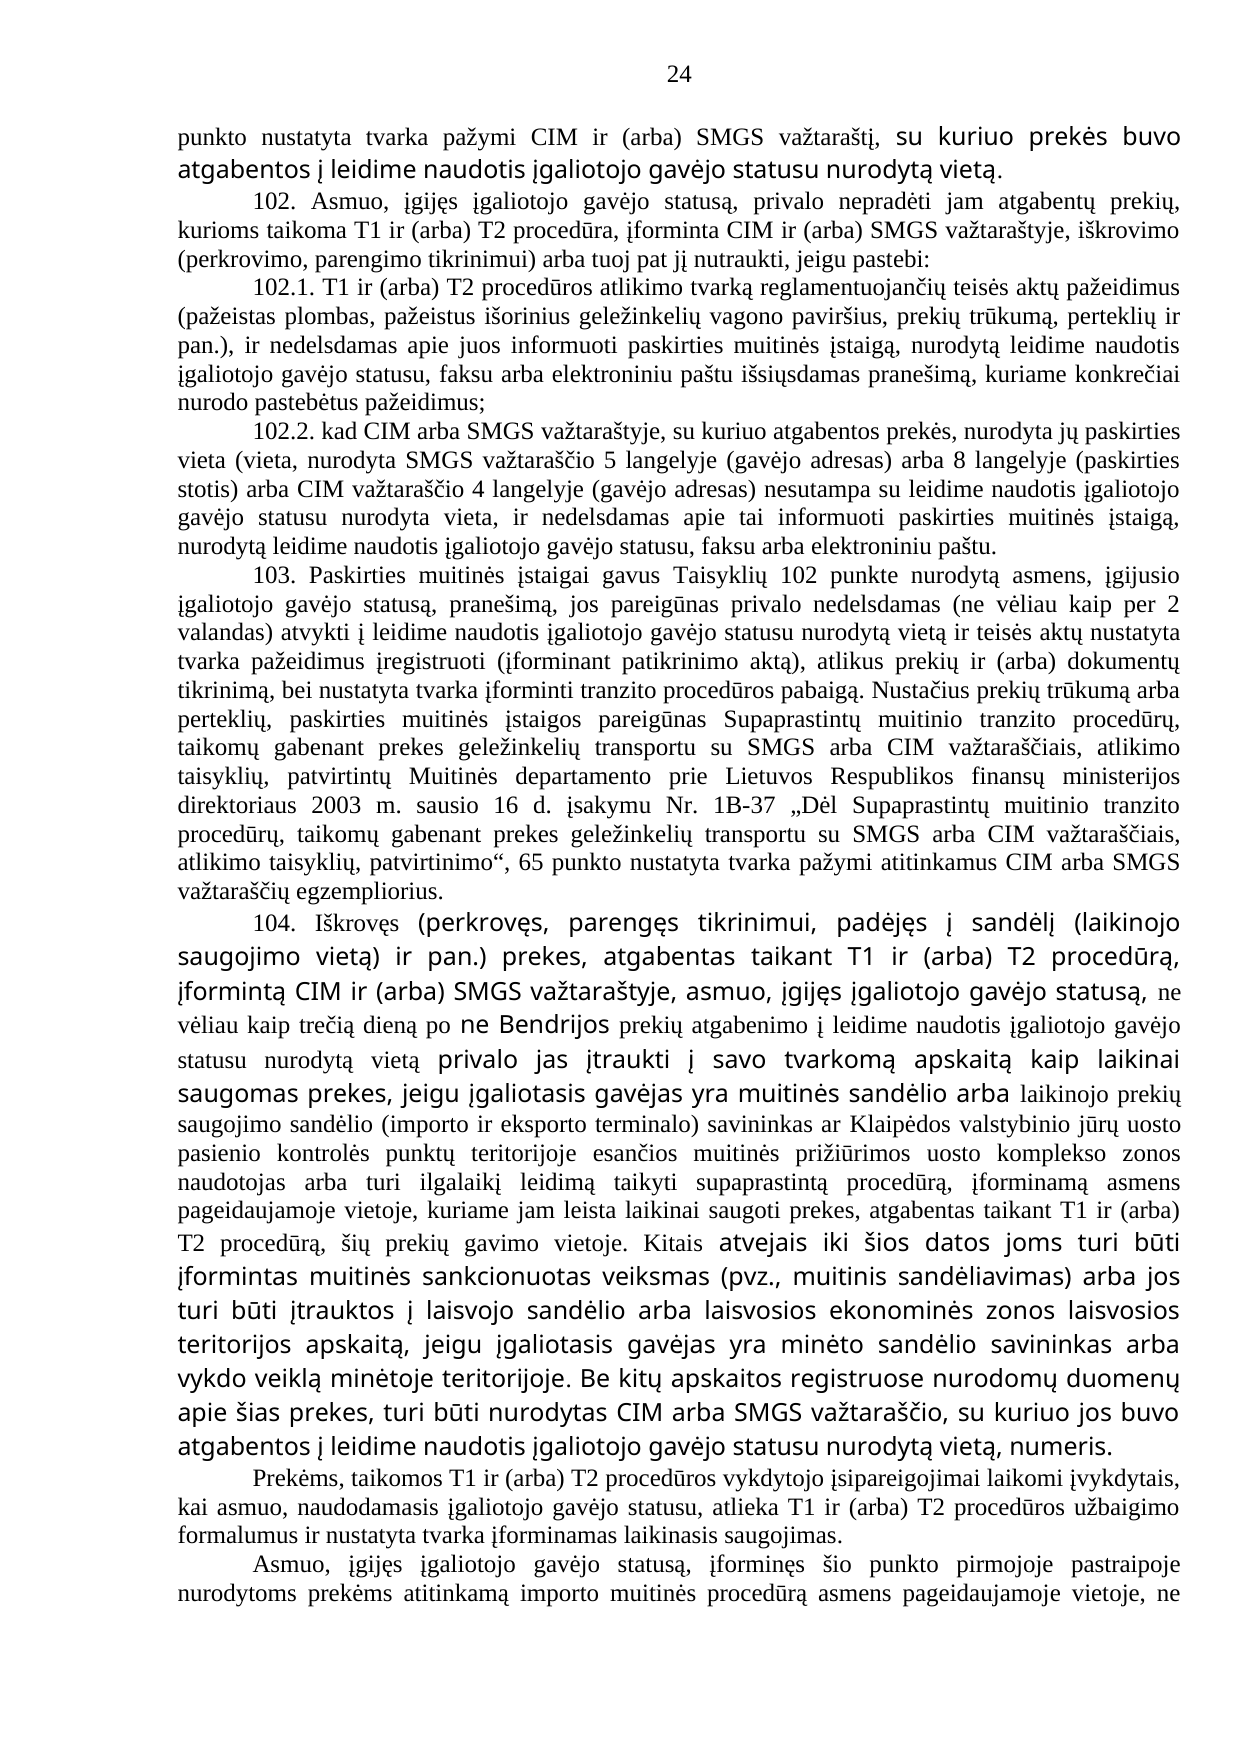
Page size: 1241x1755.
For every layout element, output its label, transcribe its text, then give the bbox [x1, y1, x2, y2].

text punkto nustatyta tvarka pažymi CIM ir (arba) SMGS važtaraštį, su kuriuo prekės buvo atgabentos į leidime naudotis įgaliotojo gavėjo statusu nurodytą vietą. [177, 118, 1181, 186]
text 104. Iškrovęs (perkrovęs, parengęs tikrinimui, padėjęs į sandėlį (laikinojo saugojimo vietą) ir pan.) prekes, atgabentas taikant T1 ir (arba) T2 procedūrą, įformintą CIM ir (arba) SMGS važtaraštyje, asmuo, įgijęs įgaliotojo gavėjo statusą, ne vėliau kaip trečią dieną po ne Bendrijos prekių atgabenimo į leidime naudotis įgaliotojo gavėjo statusu nurodytą vietą privalo jas įtraukti į savo tvarkomą apskaitą kaip laikinai saugomas prekes, jeigu įgaliotasis gavėjas yra muitinės sandėlio arba laikinojo prekių saugojimo sandėlio (importo ir eksporto terminalo) savininkas ar Klaipėdos valstybinio jūrų uosto pasienio kontrolės punktų teritorijoje esančios muitinės prižiūrimos uosto komplekso zonos naudotojas arba turi ilgalaikį leidimą taikyti supaprastintą procedūrą, įforminamą asmens pageidaujamoje vietoje, kuriame jam leista laikinai saugoti prekes, atgabentas taikant T1 ir (arba) T2 procedūrą, šių prekių gavimo vietoje. Kitais atvejais iki šios datos joms turi būti įformintas muitinės sankcionuotas veiksmas (pvz., muitinis sandėliavimas) arba jos turi būti įtrauktos į laisvojo sandėlio arba laisvosios ekonominės zonos laisvosios teritorijos apskaitą, jeigu įgaliotasis gavėjas yra minėto sandėlio savininkas arba vykdo veiklą minėtoje teritorijoje. Be kitų apskaitos registruose nurodomų duomenų apie šias prekes, turi būti nurodytas CIM arba SMGS važtaraščio, su kuriuo jos buvo atgabentos į leidime naudotis įgaliotojo gavėjo statusu nurodytą vietą, numeris. [177, 905, 1181, 1463]
text 103. Paskirties muitinės įstaigai gavus Taisyklių 102 punkte nurodytą asmens, įgijusio įgaliotojo gavėjo statusą, pranešimą, jos pareigūnas privalo nedelsdamas (ne vėliau kaip per 2 valandas) atvykti į leidime naudotis įgaliotojo gavėjo statusu nurodytą vietą ir teisės aktų nustatyta tvarka pažeidimus įregistruoti (įforminant patikrinimo aktą), atlikus prekių ir (arba) dokumentų tikrinimą, bei nustatyta tvarka įforminti tranzito procedūros pabaigą. Nustačius prekių trūkumą arba perteklių, paskirties muitinės įstaigos pareigūnas Supaprastintų muitinio tranzito procedūrų, taikomų gabenant prekes geležinkelių transportu su SMGS arba CIM važtaraščiais, atlikimo taisyklių, patvirtintų Muitinės departamento prie Lietuvos Respublikos finansų ministerijos direktoriaus 2003 m. sausio 16 d. įsakymu Nr. 1B-37 „Dėl Supaprastintų muitinio tranzito procedūrų, taikomų gabenant prekes geležinkelių transportu su SMGS arba CIM važtaraščiais, atlikimo taisyklių, patvirtinimo“, 65 punkto nustatyta tvarka pažymi atitinkamus CIM arba SMGS važtaraščių egzempliorius. [177, 560, 1181, 905]
text 102. Asmuo, įgijęs įgaliotojo gavėjo statusą, privalo nepradėti jam atgabentų prekių, kurioms taikoma T1 ir (arba) T2 procedūra, įforminta CIM ir (arba) SMGS važtaraštyje, iškrovimo (perkrovimo, parengimo tikrinimui) arba tuoj pat jį nutraukti, jeigu pastebi: [177, 186, 1181, 272]
text 102.2. kad CIM arba SMGS važtaraštyje, su kuriuo atgabentos prekės, nurodyta jų paskirties vieta (vieta, nurodyta SMGS važtaraščio 5 langelyje (gavėjo adresas) arba 8 langelyje (paskirties stotis) arba CIM važtaraščio 4 langelyje (gavėjo adresas) nesutampa su leidime naudotis įgaliotojo gavėjo statusu nurodyta vieta, ir nedelsdamas apie tai informuoti paskirties muitinės įstaigą, nurodytą leidime naudotis įgaliotojo gavėjo statusu, faksu arba elektroniniu paštu. [177, 416, 1181, 560]
text Prekėms, taikomos T1 ir (arba) T2 procedūros vykdytojo įsipareigojimai laikomi įvykdytais, kai asmuo, naudodamasis įgaliotojo gavėjo statusu, atlieka T1 ir (arba) T2 procedūros užbaigimo formalumus ir nustatyta tvarka įforminamas laikinasis saugojimas. [177, 1463, 1181, 1549]
text 102.1. T1 ir (arba) T2 procedūros atlikimo tvarką reglamentuojančių teisės aktų pažeidimus (pažeistas plombas, pažeistus išorinius geležinkelių vagono paviršius, prekių trūkumą, perteklių ir pan.), ir nedelsdamas apie juos informuoti paskirties muitinės įstaigą, nurodytą leidime naudotis įgaliotojo gavėjo statusu, faksu arba elektroniniu paštu išsiųsdamas pranešimą, kuriame konkrečiai nurodo pastebėtus pažeidimus; [177, 272, 1181, 416]
text Asmuo, įgijęs įgaliotojo gavėjo statusą, įforminęs šio punkto pirmojoje pastraipoje nurodytoms prekėms atitinkamą importo muitinės procedūrą asmens pageidaujamoje vietoje, ne [177, 1549, 1181, 1607]
